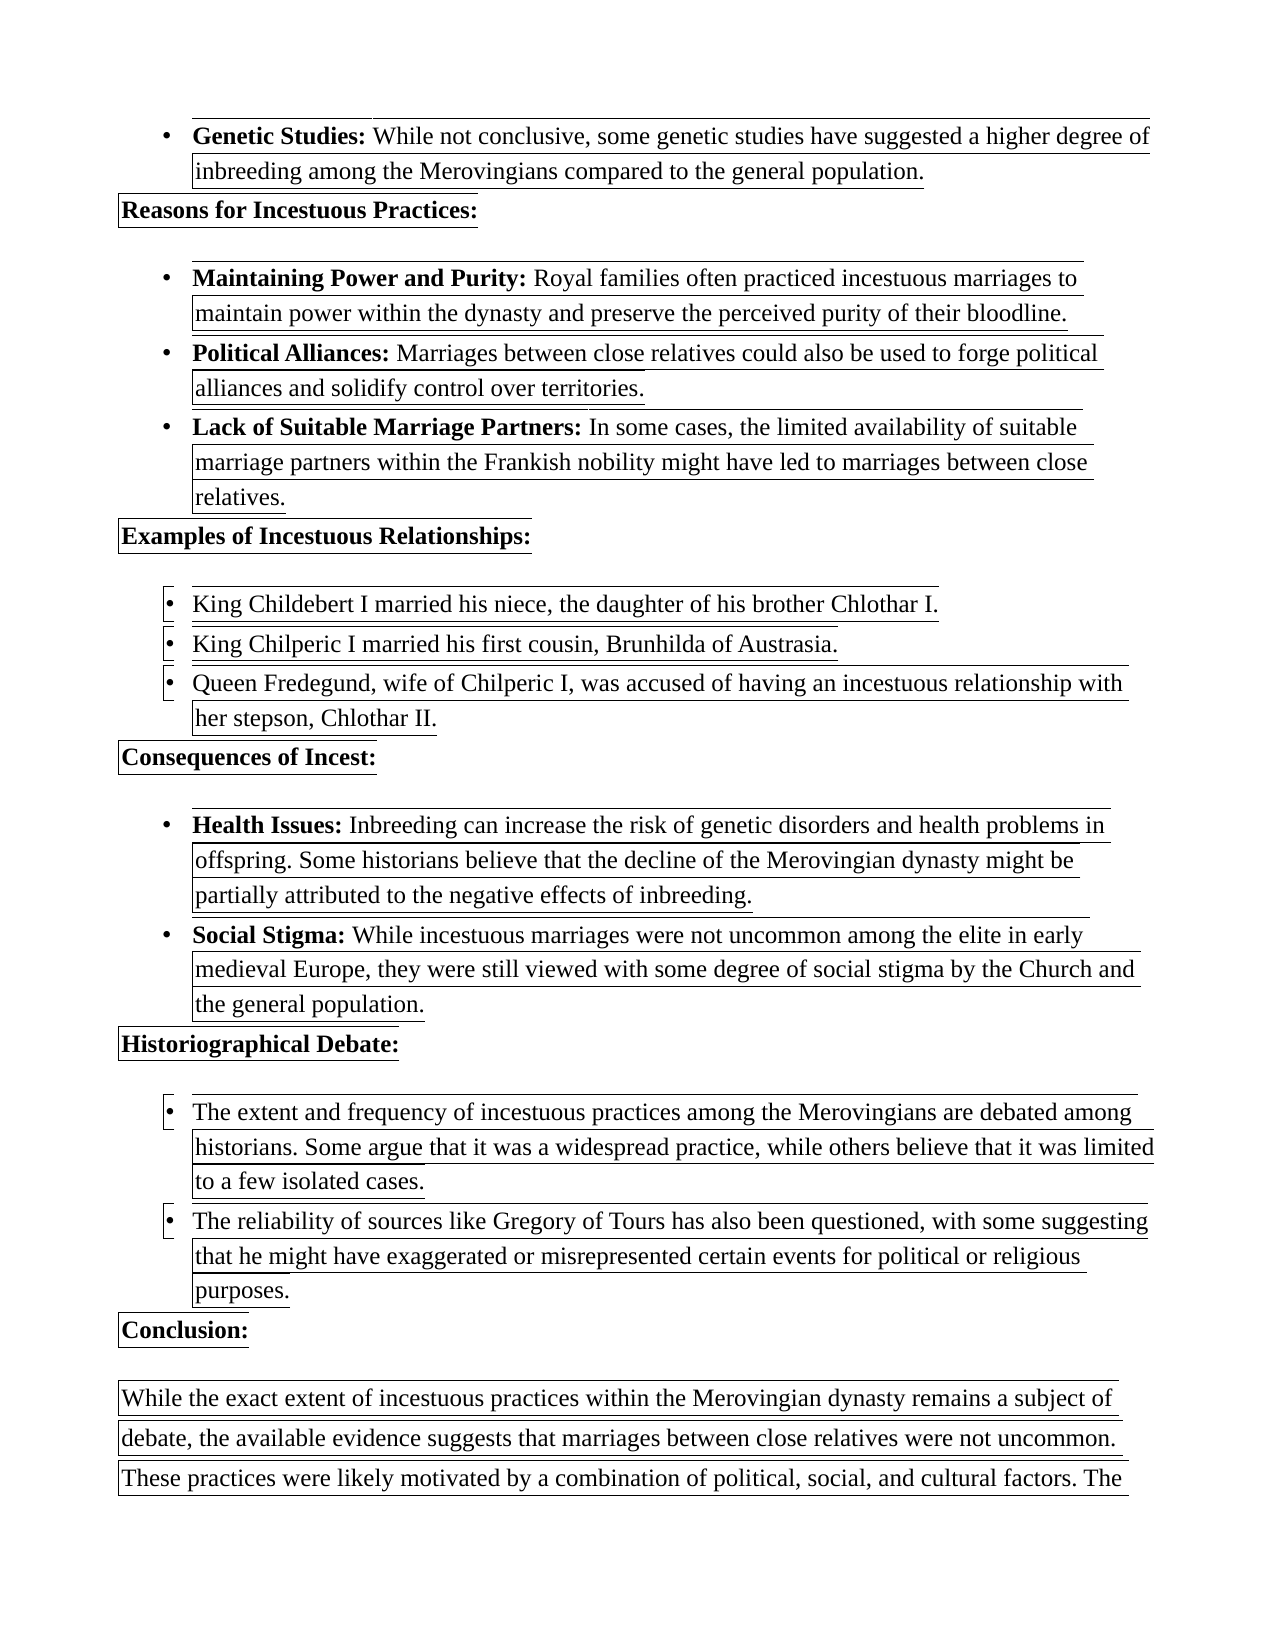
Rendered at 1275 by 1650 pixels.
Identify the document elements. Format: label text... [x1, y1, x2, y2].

text While the exact extent of incestuous practices within the Merovingian dynasty remains a subject of debate, the available evidence suggests that marriages between close relatives were not uncommon. These practices were likely motivated by a combination of political, social, and cultural factors. The [118, 1380, 1157, 1495]
list Social Stigma: While incestuous marriages were not uncommon among the elite in early medieval Europe, they were still viewed with some degree of social stigma by the Church and the general population. [162, 917, 1157, 1021]
list The extent and frequency of incestuous practices among the Merovingians are debated among historians. Some argue that it was a widespread practice, while others believe that it was limited to a few isolated cases. [162, 1094, 1157, 1198]
list Genetic Studies: While not conclusive, some genetic studies have suggested a higher degree of inbreeding among the Merovingians compared to the general population. [162, 118, 1157, 188]
list King Chilperic I married his first cousin, Brunhilda of Austrasia. [164, 626, 1157, 661]
text Reasons for Incestuous Practices: [118, 192, 1157, 227]
list Lack of Suitable Marriage Partners: In some cases, the limited availability of suitable marriage partners within the Frankish nobility might have led to marriages between close relatives. [162, 409, 1157, 513]
list Maintaining Power and Purity: Royal families often practiced incestuous marriages to maintain power within the dynasty and preserve the perceived purity of their bloodline. [162, 261, 1157, 330]
list Health Issues: Inbreeding can increase the risk of genetic disorders and health problems in offspring. Some historians believe that the decline of the Merovingian dynasty might be partially attributed to the negative effects of inbreeding. [162, 808, 1157, 912]
text Examples of Incestuous Relationships: [119, 518, 1157, 553]
list Queen Fredegund, wife of Chilperic I, was accused of having an incestuous relationship with her stepson, Chlothar II. [162, 665, 1157, 735]
list The reliability of sources like Gregory of Tours has also been questioned, with some suggesting that he might have exaggerated or misrepresented certain events for political or religious purposes. [162, 1203, 1157, 1307]
text Conclusion: [119, 1312, 1157, 1347]
text Historiographical Debate: [119, 1026, 1157, 1061]
list Political Alliances: Marriages between close relatives could also be used to forge political alliances and solidify control over territories. [162, 335, 1157, 404]
list King Childebert I married his niece, the daughter of his brother Chlothar I. [164, 586, 1157, 621]
text Consequences of Incest: [118, 739, 1157, 774]
